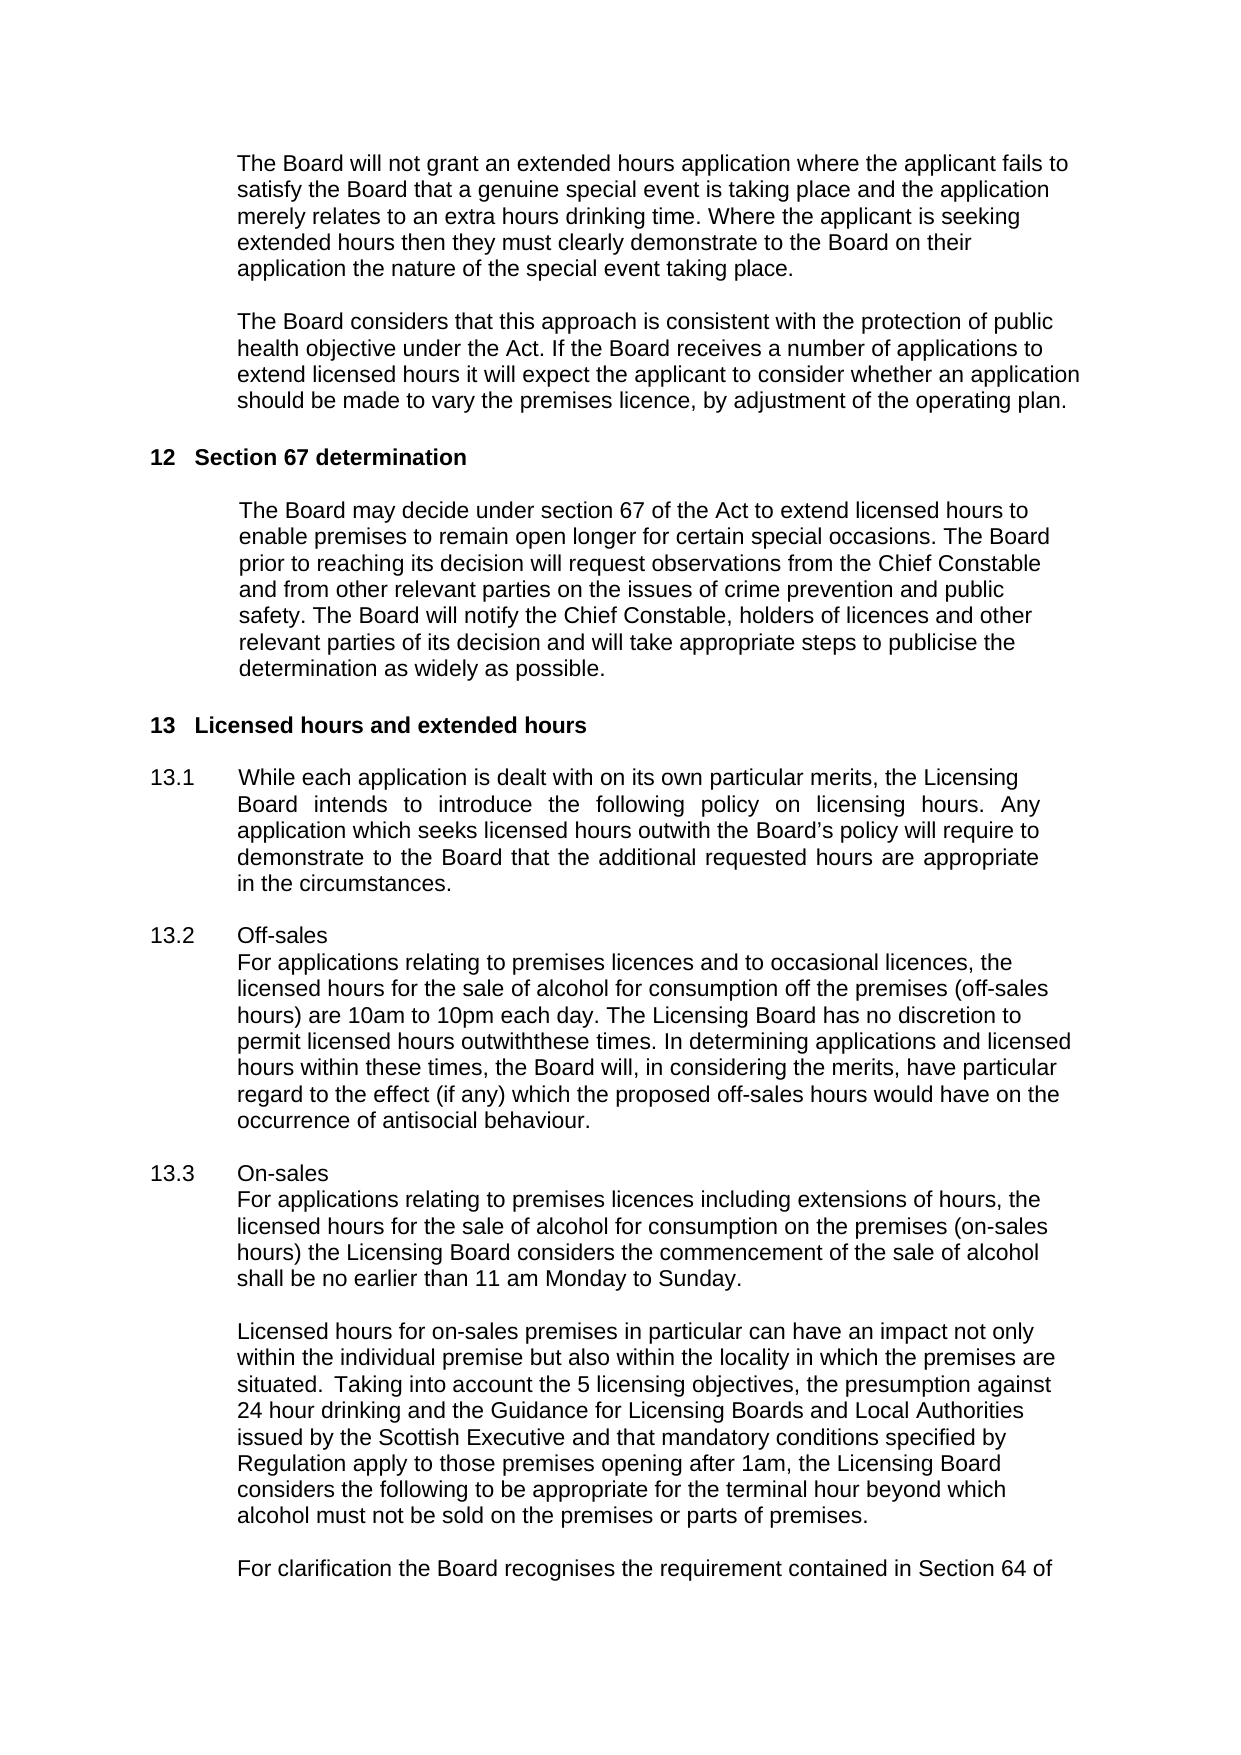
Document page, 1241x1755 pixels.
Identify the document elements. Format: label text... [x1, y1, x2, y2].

text The Board may decide under section 67 of the Act to extend licensed hours to enable premises to remain open longer for certain special occasions. The Board prior to reaching its decision will request observations from the Chief Constable and from other relevant parties on the issues of crime prevention and public safety. The Board will notify the Chief Constable, holders of licences and other relevant parties of its decision and will take appropriate steps to publicise the determination as widely as possible. [239, 497, 1071, 681]
text The Board will not grant an extended hours application where the applicant fails to satisfy the Board that a genuine special event is taking place and the application merely relates to an extra hours drinking time. Where the applicant is seeking extended hours then they must clearly demonstrate to the Board on their application the nature of the special event taking place. [237, 150, 1078, 282]
text For applications relating to premises licences and to occasional licences, the licensed hours for the sale of alcohol for consumption off the premises (off-sales hours) are 10am to 10pm each day. The Licensing Board has no discretion to permit licensed hours outwiththese times. In determining applications and licensed hours within these times, the Board will, in considering the merits, have particular regard to the effect (if any) which the proposed off-sales hours would have on the occurrence of antisocial behaviour. [237, 949, 1071, 1133]
text The Board considers that this approach is consistent with the protection of public health objective under the Act. If the Board receives a number of applications to extend licensed hours it will expect the applicant to consider whether an application should be made to vary the premises licence, by adjustment of the operating plan. [237, 308, 1091, 414]
text 13.3 On-sales [150, 1160, 1071, 1186]
text Board intends to introduce the following policy on licensing hours. Any application which seeks licensed hours outwith the Board’s policy will require to demonstrate to the Board that the additional requested hours are appropriate in the circumstances. [237, 791, 1040, 896]
text For applications relating to premises licences including extensions of hours, the licensed hours for the sale of alcohol for consumption on the premises (on-sales hours) the Licensing Board considers the commencement of the sale of alcohol shall be no earlier than 11 am Monday to Sunday. [237, 1186, 1071, 1292]
list While each application is dealt with on its own particular merits, the Licensing [150, 765, 1091, 791]
text For clarification the Board recognises the requirement contained in Section 64 of [237, 1555, 1071, 1582]
text Licensed hours for on-sales premises in particular can have an impact not only within the individual premise but also within the locality in which the premises are situated. Taking into account the 5 licensing objectives, the presumption against 24 hour drinking and the Guidance for Licensing Boards and Local Authorities issued by the Scottish Executive and that mandatory conditions specified by Regulation apply to those premises opening after 1am, the Licensing Board considers the following to be appropriate for the terminal hour beyond which alcohol must not be sold on the premises or parts of premises. [237, 1318, 1071, 1529]
subtitle Licensed hours and extended hours [150, 712, 1091, 738]
list Off-sales [150, 923, 1091, 949]
subtitle Section 67 determination [150, 444, 1091, 471]
